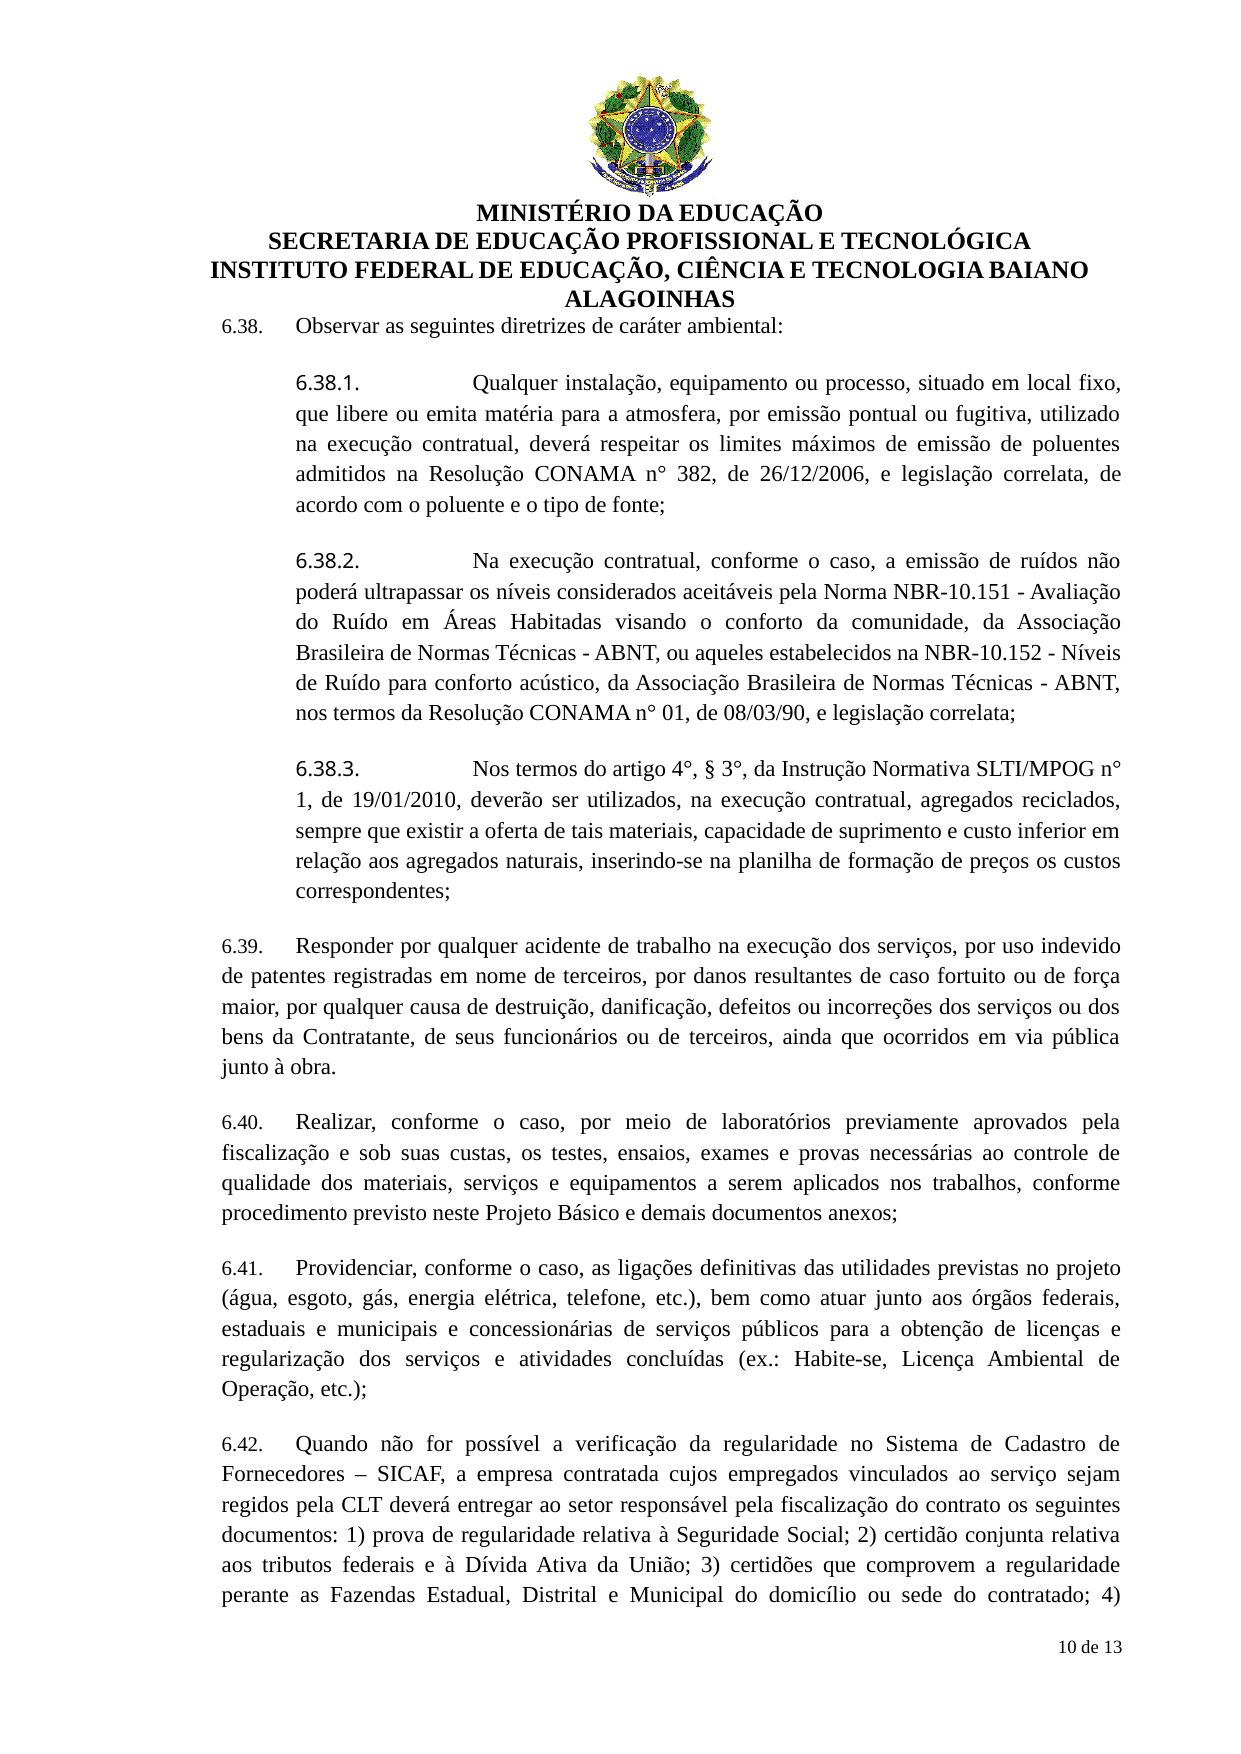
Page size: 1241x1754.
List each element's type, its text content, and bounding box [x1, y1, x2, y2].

list Observar as seguintes diretrizes de caráter ambiental: [221, 313, 1122, 339]
list Realizar, conforme o caso, por meio de laboratórios previamente aprovados pela fiscalização e sob suas custas, os testes, ensaios, exames e provas necessárias ao controle de qualidade dos materiais, serviços e equipamentos a serem aplicados nos trabalhos, conforme procedimento previsto neste Projeto Básico e demais documentos anexos; [221, 1108, 1122, 1225]
list Qualquer instalação, equipamento ou processo, situado em local fixo, que libere ou emita matéria para a atmosfera, por emissão pontual ou fugitiva, utilizado na execução contratual, deverá respeitar os limites máximos de emissão de poluentes admitidos na Resolução CONAMA n° 382, de 26/12/2006, e legislação correlata, de acordo com o poluente e o tipo de fonte; [295, 368, 1122, 517]
list Responder por qualquer acidente de trabalho na execução dos serviços, por uso indevido de patentes registradas em nome de terceiros, por danos resultantes de caso fortuito ou de força maior, por qualquer causa de destruição, danificação, defeitos ou incorreções dos serviços ou dos bens da Contratante, de seus funcionários ou de terceiros, ainda que ocorridos em via pública junto à obra. [221, 932, 1122, 1079]
list Providenciar, conforme o caso, as ligações definitivas das utilidades previstas no projeto (água, esgoto, gás, energia elétrica, telefone, etc.), bem como atuar junto aos órgãos federais, estaduais e municipais e concessionárias de serviços públicos para a obtenção de licenças e regularização dos serviços e atividades concluídas (ex.: Habite-se, Licença Ambiental de Operação, etc.); [221, 1254, 1122, 1401]
list Nos termos do artigo 4°, § 3°, da Instrução Normativa SLTI/MPOG n° 1, de 19/01/2010, deverão ser utilizados, na execução contratual, agregados reciclados, sempre que existir a oferta de tais materiais, capacidade de suprimento e custo inferior em relação aos agregados naturais, inserindo-se na planilha de formação de preços os custos correspondentes; [295, 754, 1122, 903]
list Quando não for possível a verificação da regularidade no Sistema de Cadastro de Fornecedores – SICAF, a empresa contratada cujos empregados vinculados ao serviço sejam regidos pela CLT deverá entregar ao setor responsável pela fiscalização do contrato os seguintes documentos: 1) prova de regularidade relativa à Seguridade Social; 2) certidão conjunta relativa aos tributos federais e à Dívida Ativa da União; 3) certidões que comprovem a regularidade perante as Fazendas Estadual, Distrital e Municipal do domicílio ou sede do contratado; 4) Certidão de Regularidade do FGTS – CRF; e 5) Certidão Negativa de Débitos Trabalhistas – CNDT; [221, 1430, 1122, 1608]
picture [583, 75, 716, 198]
list Na execução contratual, conforme o caso, a emissão de ruídos não poderá ultrapassar os níveis considerados aceitáveis pela Norma NBR-10.151 - Avaliação do Ruído em Áreas Habitadas visando o conforto da comunidade, da Associação Brasileira de Normas Técnicas - ABNT, ou aqueles estabelecidos na NBR-10.152 - Níveis de Ruído para conforto acústico, da Associação Brasileira de Normas Técnicas - ABNT, nos termos da Resolução CONAMA n° 01, de 08/03/90, e legislação correlata; [295, 546, 1122, 725]
